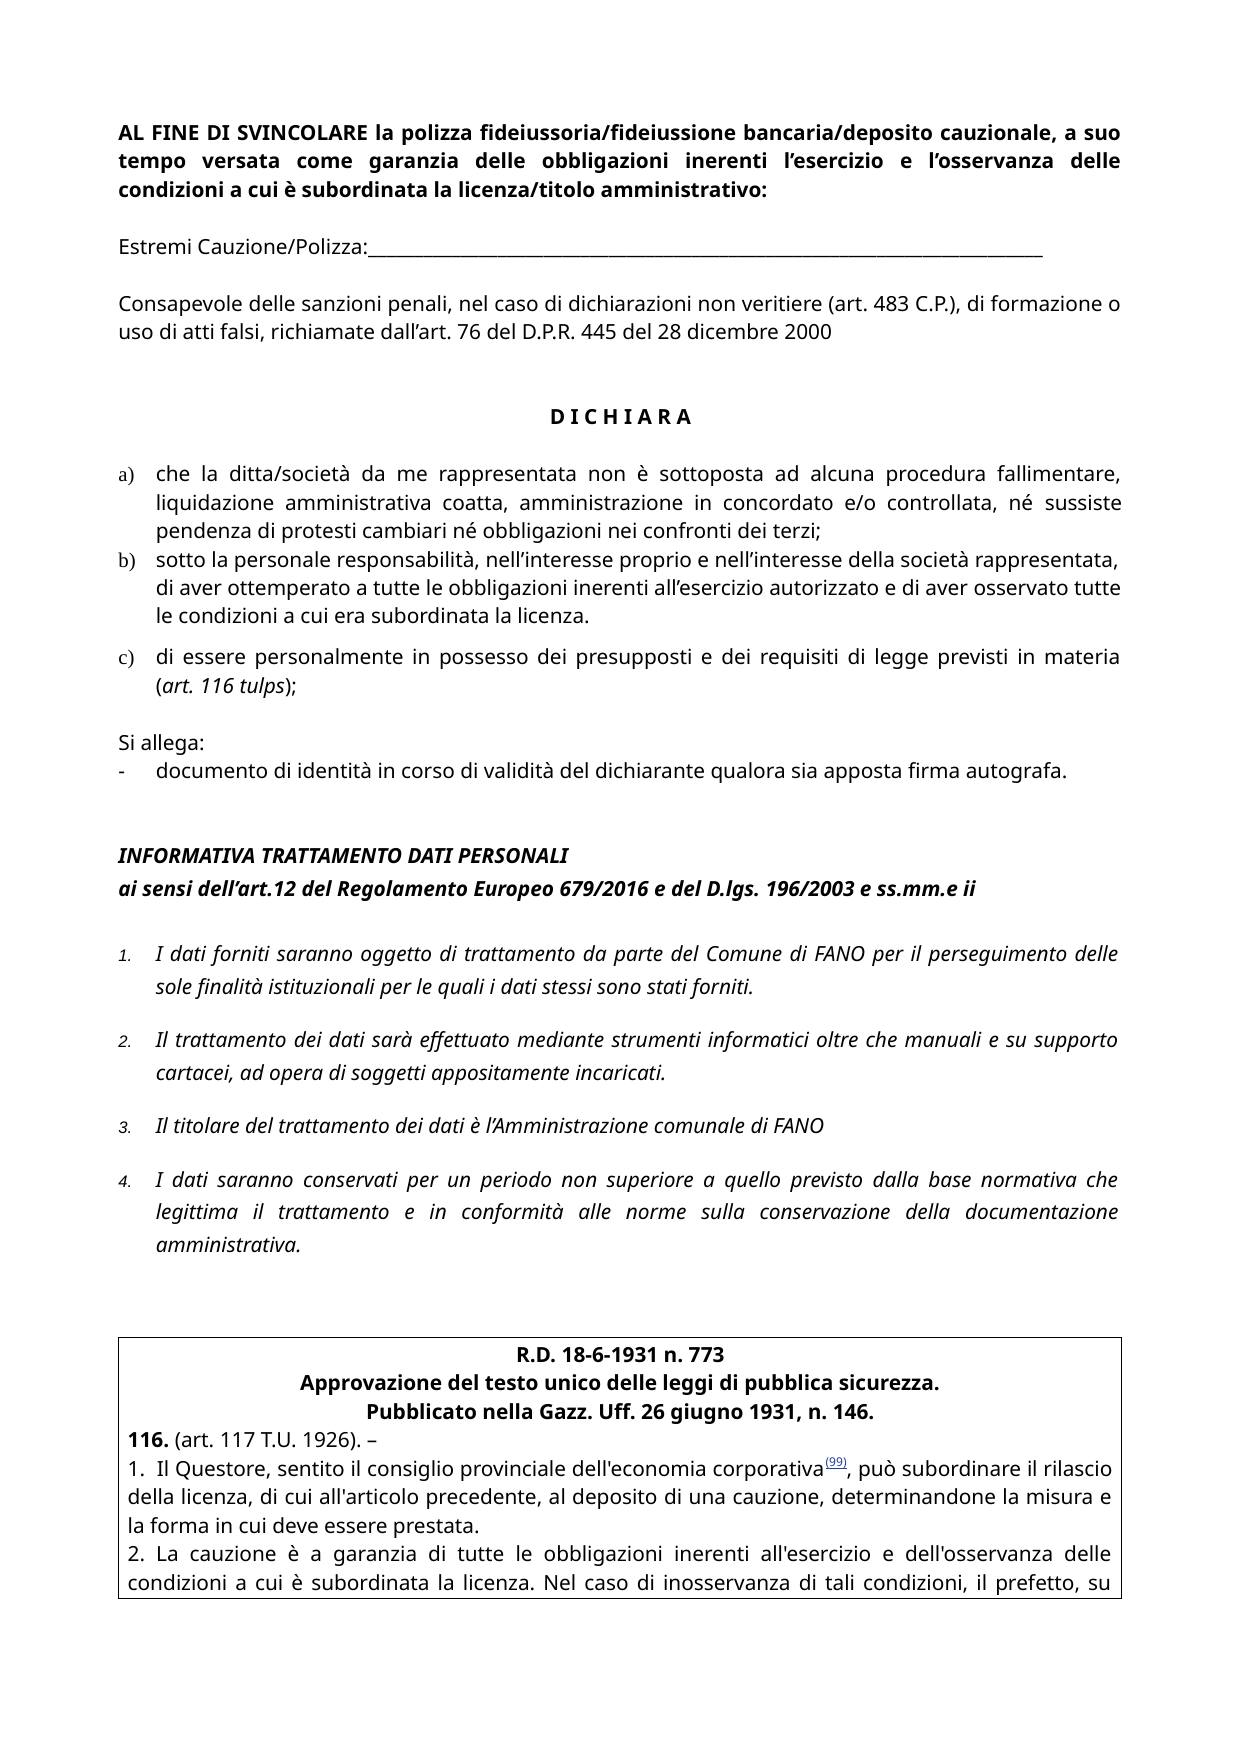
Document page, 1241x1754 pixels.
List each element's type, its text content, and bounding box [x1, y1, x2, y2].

list Il titolare del trattamento dei dati è l’Amministrazione comunale di FANO [118, 1111, 1122, 1140]
text ai sensi dell’art.12 del Regolamento Europeo 679/2016 e del D.lgs. 196/2003 e ss.mm.e ii [118, 874, 1122, 903]
text 2. La cauzione è a garanzia di tutte le obbligazioni inerenti all'esercizio e dell'osservanza delle condizioni a cui è subordinata la licenza. Nel caso di inosservanza di tali condizioni, il prefetto, su [119, 1536, 1121, 1598]
text D I C H I A R A [118, 402, 1122, 431]
list sotto la personale responsabilità, nell’interesse proprio e nell’interesse della società rappresentata, di aver ottemperato a tutte le obbligazioni inerenti all’esercizio autorizzato e di aver osservato tutte le condizioni a cui era subordinata la licenza. [118, 545, 1122, 630]
list I dati saranno conservati per un periodo non superiore a quello previsto dalla base normativa che legittima il trattamento e in conformità alle norme sulla conservazione della documentazione amministrativa. [118, 1165, 1122, 1258]
list di essere personalmente in possesso dei presupposti e dei requisiti di legge previsti in materia (art. 116 tulps); [118, 642, 1122, 699]
list Il trattamento dei dati sarà effettuato mediante strumenti informatici oltre che manuali e su supporto cartacei, ad opera di soggetti appositamente incaricati. [118, 1025, 1122, 1086]
text Consapevole delle sanzioni penali, nel caso di dichiarazioni non veritiere (art. 483 C.P.), di formazione o uso di atti falsi, richiamate dall’art. 76 del D.P.R. 445 del 28 dicembre 2000 [118, 289, 1122, 346]
list I dati forniti saranno oggetto di trattamento da parte del Comune di FANO per il perseguimento delle sole finalità istituzionali per le quali i dati stessi sono stati forniti. [118, 939, 1122, 1000]
list che la ditta/società da me rappresentata non è sottoposta ad alcuna procedura fallimentare, liquidazione amministrativa coatta, amministrazione in concordato e/o controllata, né sussiste pendenza di protesti cambiari né obbligazioni nei confronti dei terzi; [118, 459, 1122, 545]
text Si allega: [118, 728, 1122, 756]
text Estremi Cauzione/Polizza:_________________________________________________________________________ [118, 232, 1122, 260]
text 116. (art. 117 T.U. 1926). – [119, 1422, 1121, 1451]
text INFORMATIVA TRATTAMENTO DATI PERSONALI [118, 842, 1122, 870]
text AL FINE DI SVINCOLARE la polizza fideiussoria/fideiussione bancaria/deposito cauzionale, a suo tempo versata come garanzia delle obbligazioni inerenti l’esercizio e l’osservanza delle condizioni a cui è subordinata la licenza/titolo amministrativo: [118, 118, 1122, 203]
text 1. Il Questore, sentito il consiglio provinciale dell'economia corporativa(99), può subordinare il rilascio della licenza, di cui all'articolo precedente, al deposito di una cauzione, determinandone la misura e la forma in cui deve essere prestata. [119, 1451, 1121, 1536]
text R.D. 18-6-1931 n. 773 Approvazione del testo unico delle leggi di pubblica sicurezza. Pubblicato nella Gazz. Uff. 26 giugno 1931, n. 146. [119, 1338, 1121, 1422]
list documento di identità in corso di validità del dichiarante qualora sia apposta firma autografa. [118, 756, 1122, 785]
